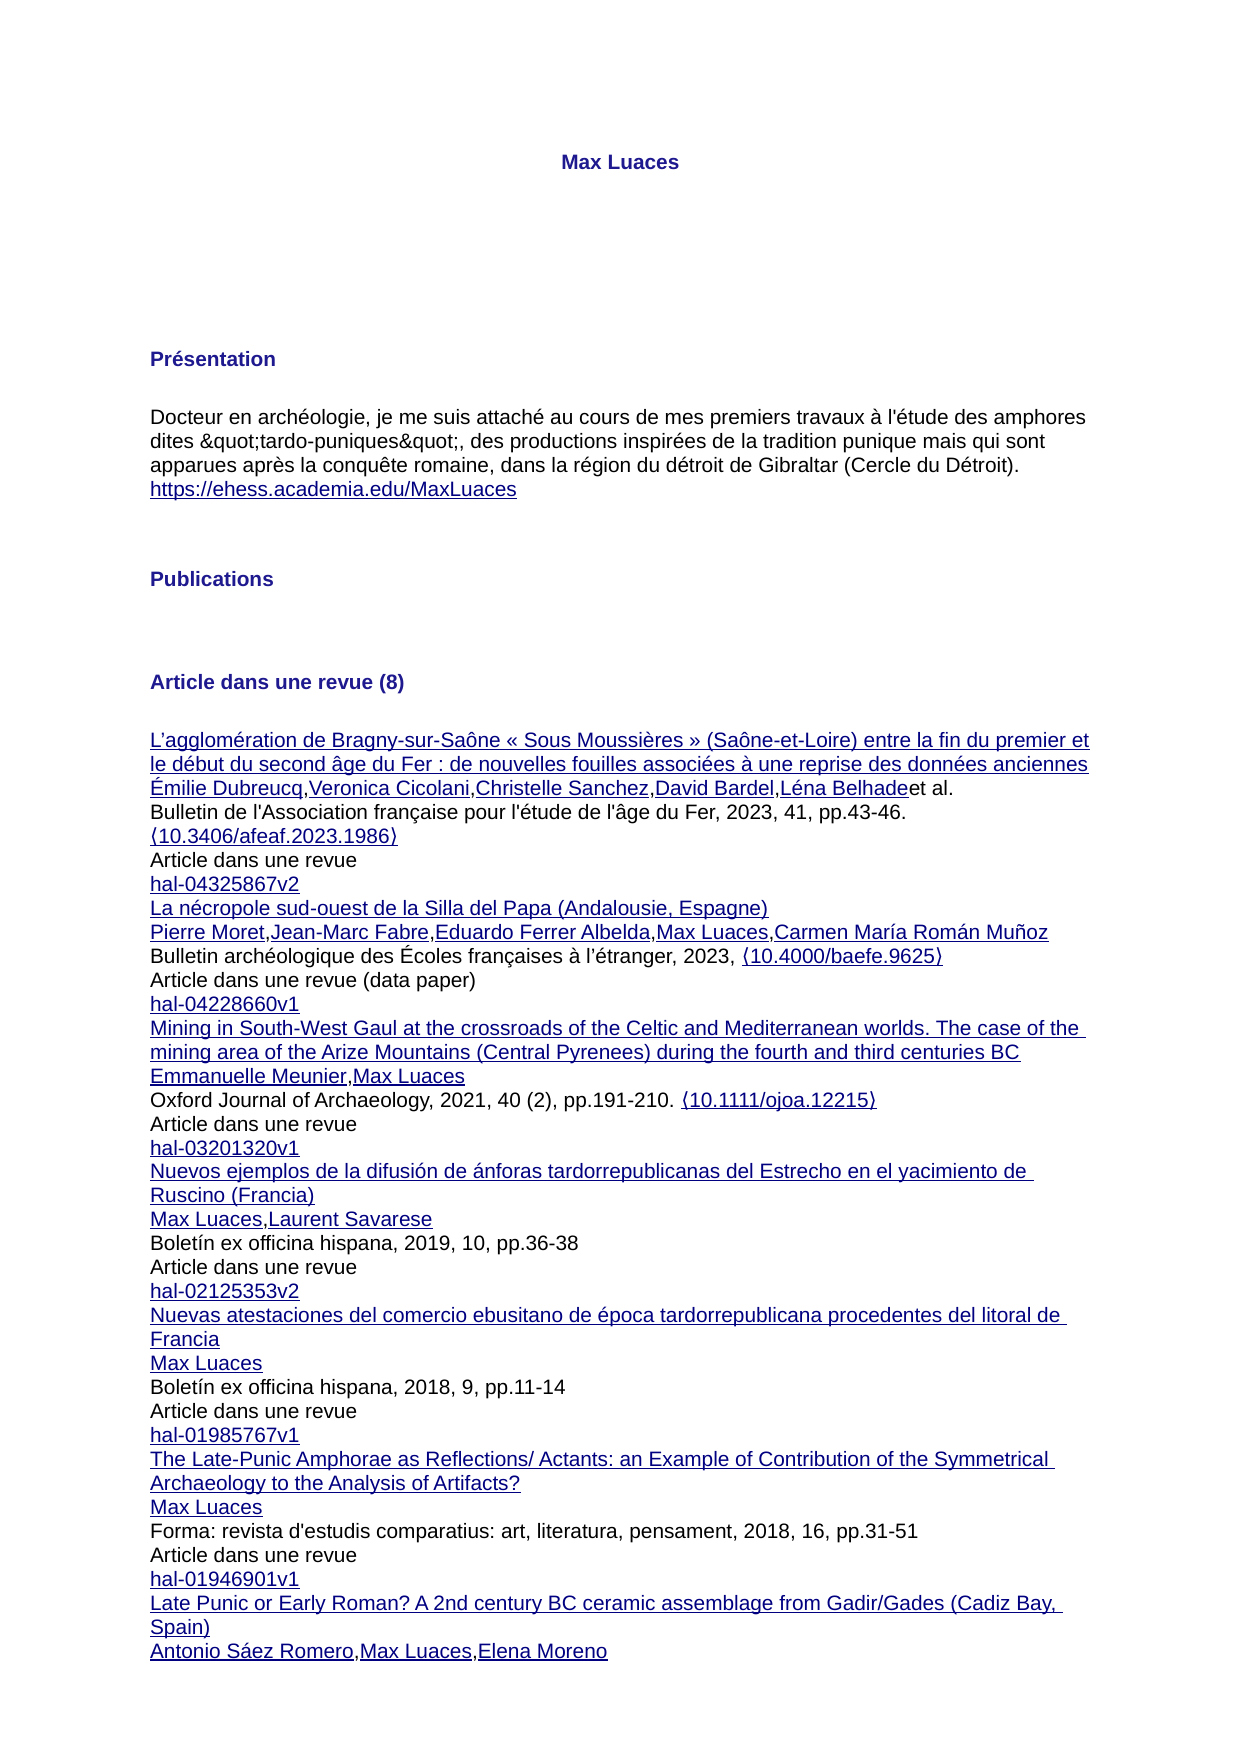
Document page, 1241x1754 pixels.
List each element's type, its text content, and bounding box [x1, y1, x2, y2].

subtitle Article dans une revue (8) [150, 670, 1090, 694]
table_cell La nécropole sud‑ouest de la Silla del Papa (Andalousie, Espagne) Pierre Moret,Jean-Marc Fabre,Eduardo Ferrer Albelda,Max Luaces,Carmen María Román Muñoz Bulletin archéologique des Écoles françaises à l’étranger, 2023, ⟨10.4000/baefe.9625⟩ Article dans une revue (data paper) hal-04228660v1 [150, 896, 1090, 1016]
table_header L’agglomération de Bragny-sur-Saône « Sous Moussières » (Saône-et-Loire) entre la fin du premier et [150, 728, 1090, 749]
table_header le début du second âge du Fer : de nouvelles fouilles associées à une reprise des données anciennes Émilie Dubreucq,Veronica Cicolani,Christelle Sanchez,David Bardel,Léna Belhadeet al. Bulletin de l'Association française pour l'étude de l'âge du Fer, 2023, 41, pp.43-46. ⟨10.3406/afeaf.2023.1986⟩ Article dans une revue hal-04325867v2 [150, 750, 1090, 896]
text https://ehess.academia.edu/MaxLuaces [150, 477, 1090, 501]
subtitle Max Luaces [150, 150, 1090, 174]
table_cell Nuevas atestaciones del comercio ebusitano de época tardorrepublicana procedentes del litoral de Francia Max Luaces Boletín ex officina hispana, 2018, 9, pp.11-14 Article dans une revue hal-01985767v1 [150, 1303, 1090, 1447]
table_cell Mining in South‐West Gaul at the crossroads of the Celtic and Mediterranean worlds. The case of the mining area of the Arize Mountains (Central Pyrenees) during the fourth and third centuries BC Emmanuelle Meunier,Max Luaces Oxford Journal of Archaeology, 2021, 40 (2), pp.191-210. ⟨10.1111/ojoa.12215⟩ Article dans une revue hal-03201320v1 [150, 1016, 1090, 1159]
subtitle Présentation [150, 347, 1090, 371]
text Docteur en archéologie, je me suis attaché au cours de mes premiers travaux à l'étude des amphores dites &quot;tardo-puniques&quot;, des productions inspirées de la tradition punique mais qui sont apparues après la conquête romaine, dans la région du détroit de Gibraltar (Cercle du Détroit). [150, 405, 1090, 477]
table_cell Late Punic or Early Roman? A 2nd century BC ceramic assemblage from Gadir/Gades (Cadiz Bay, Spain) Antonio Sáez Romero,Max Luaces,Elena Moreno [150, 1591, 1090, 1662]
table_cell The Late-Punic Amphorae as Reflections/ Actants: an Example of Contribution of the Symmetrical Archaeology to the Analysis of Artifacts? Max Luaces Forma: revista d'estudis comparatius: art, literatura, pensament, 2018, 16, pp.31-51 Article dans une revue hal-01946901v1 [150, 1447, 1090, 1591]
table_cell Nuevos ejemplos de la difusión de ánforas tardorrepublicanas del Estrecho en el yacimiento de Ruscino (Francia) Max Luaces,Laurent Savarese Boletín ex officina hispana, 2019, 10, pp.36-38 Article dans une revue hal-02125353v2 [150, 1159, 1090, 1303]
subtitle Publications [150, 567, 1090, 591]
